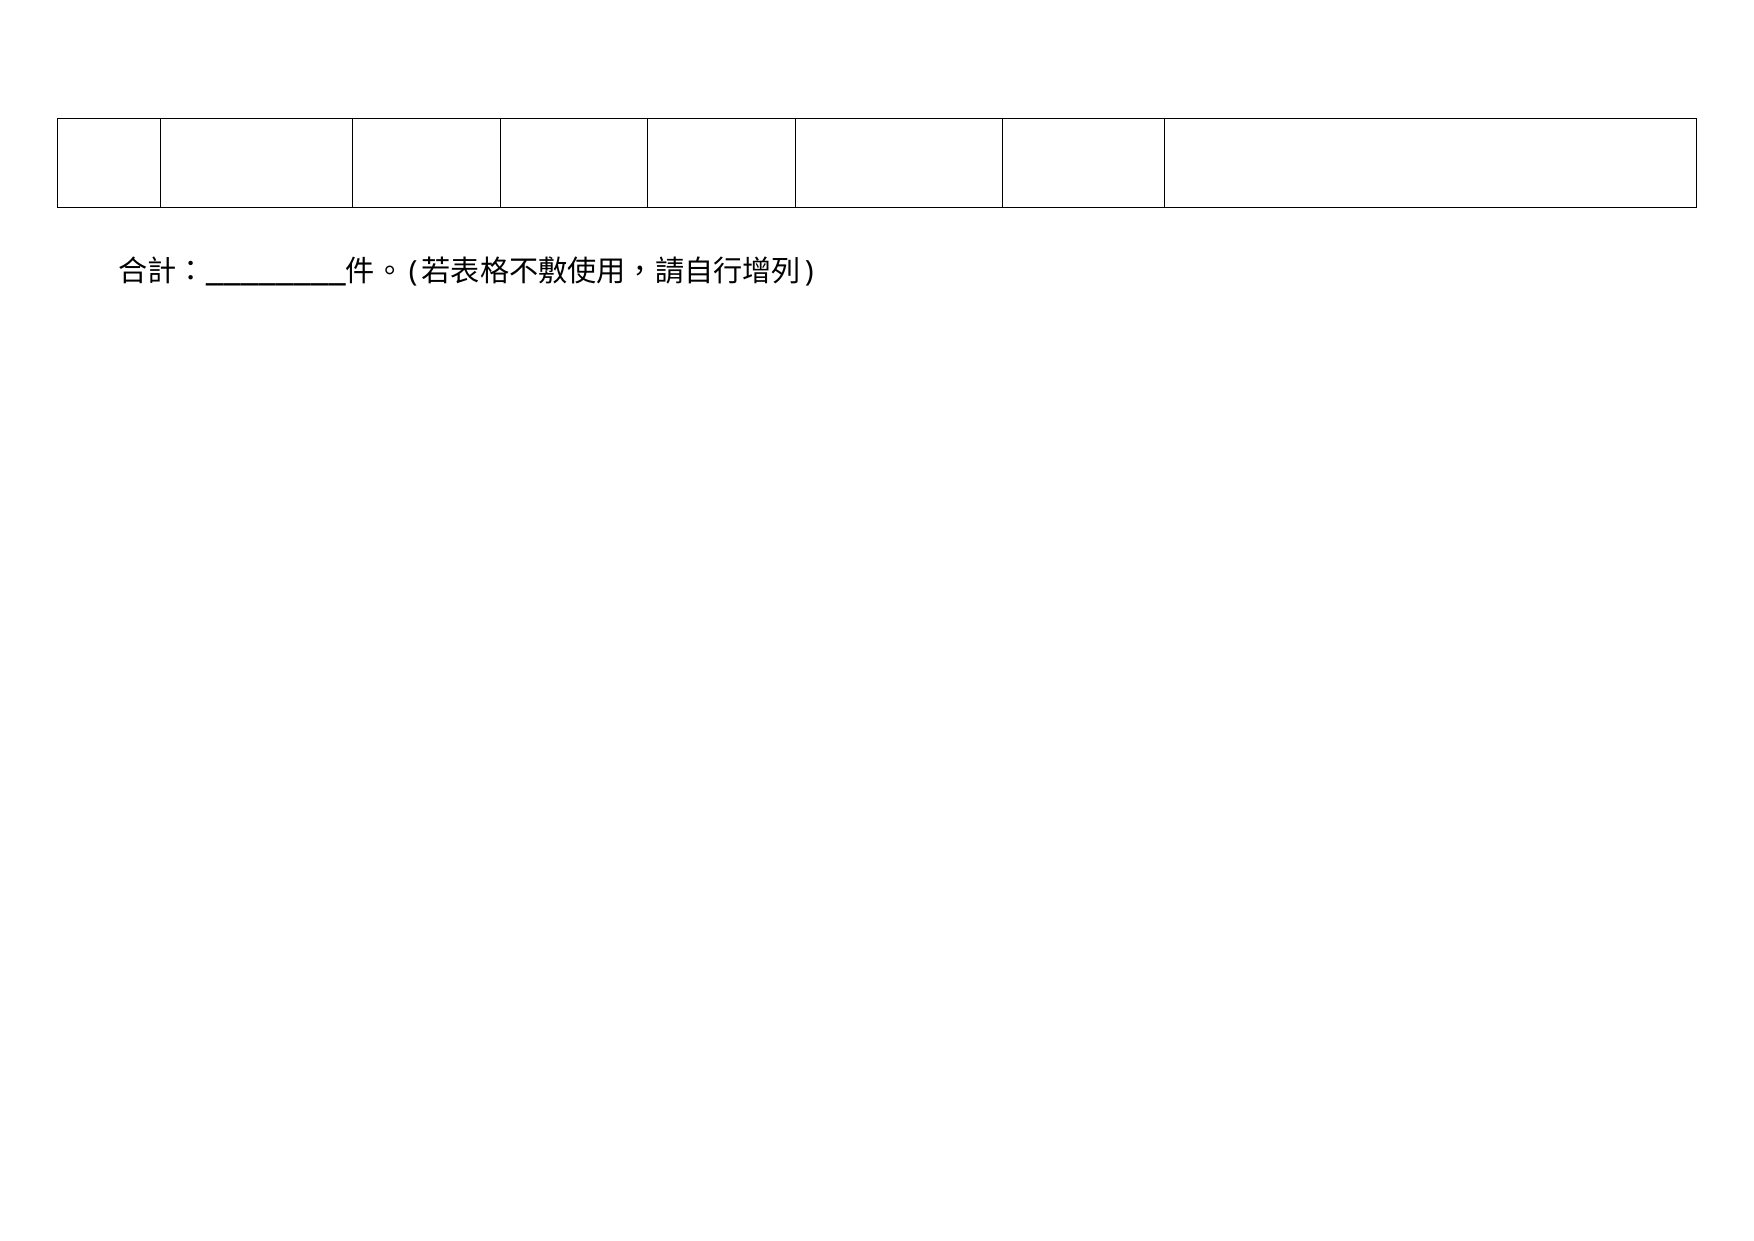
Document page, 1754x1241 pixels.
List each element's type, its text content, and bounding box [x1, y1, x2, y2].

table_cell [796, 119, 1002, 207]
table_cell [1165, 119, 1696, 207]
table_cell [58, 119, 160, 207]
table_cell [1003, 119, 1164, 207]
text 合計：________件。(若表格不敷使用，請自行增列) [118, 248, 1636, 290]
table_cell [161, 119, 352, 207]
table_cell [648, 119, 795, 207]
table_cell [353, 119, 500, 207]
table_cell [501, 119, 647, 207]
